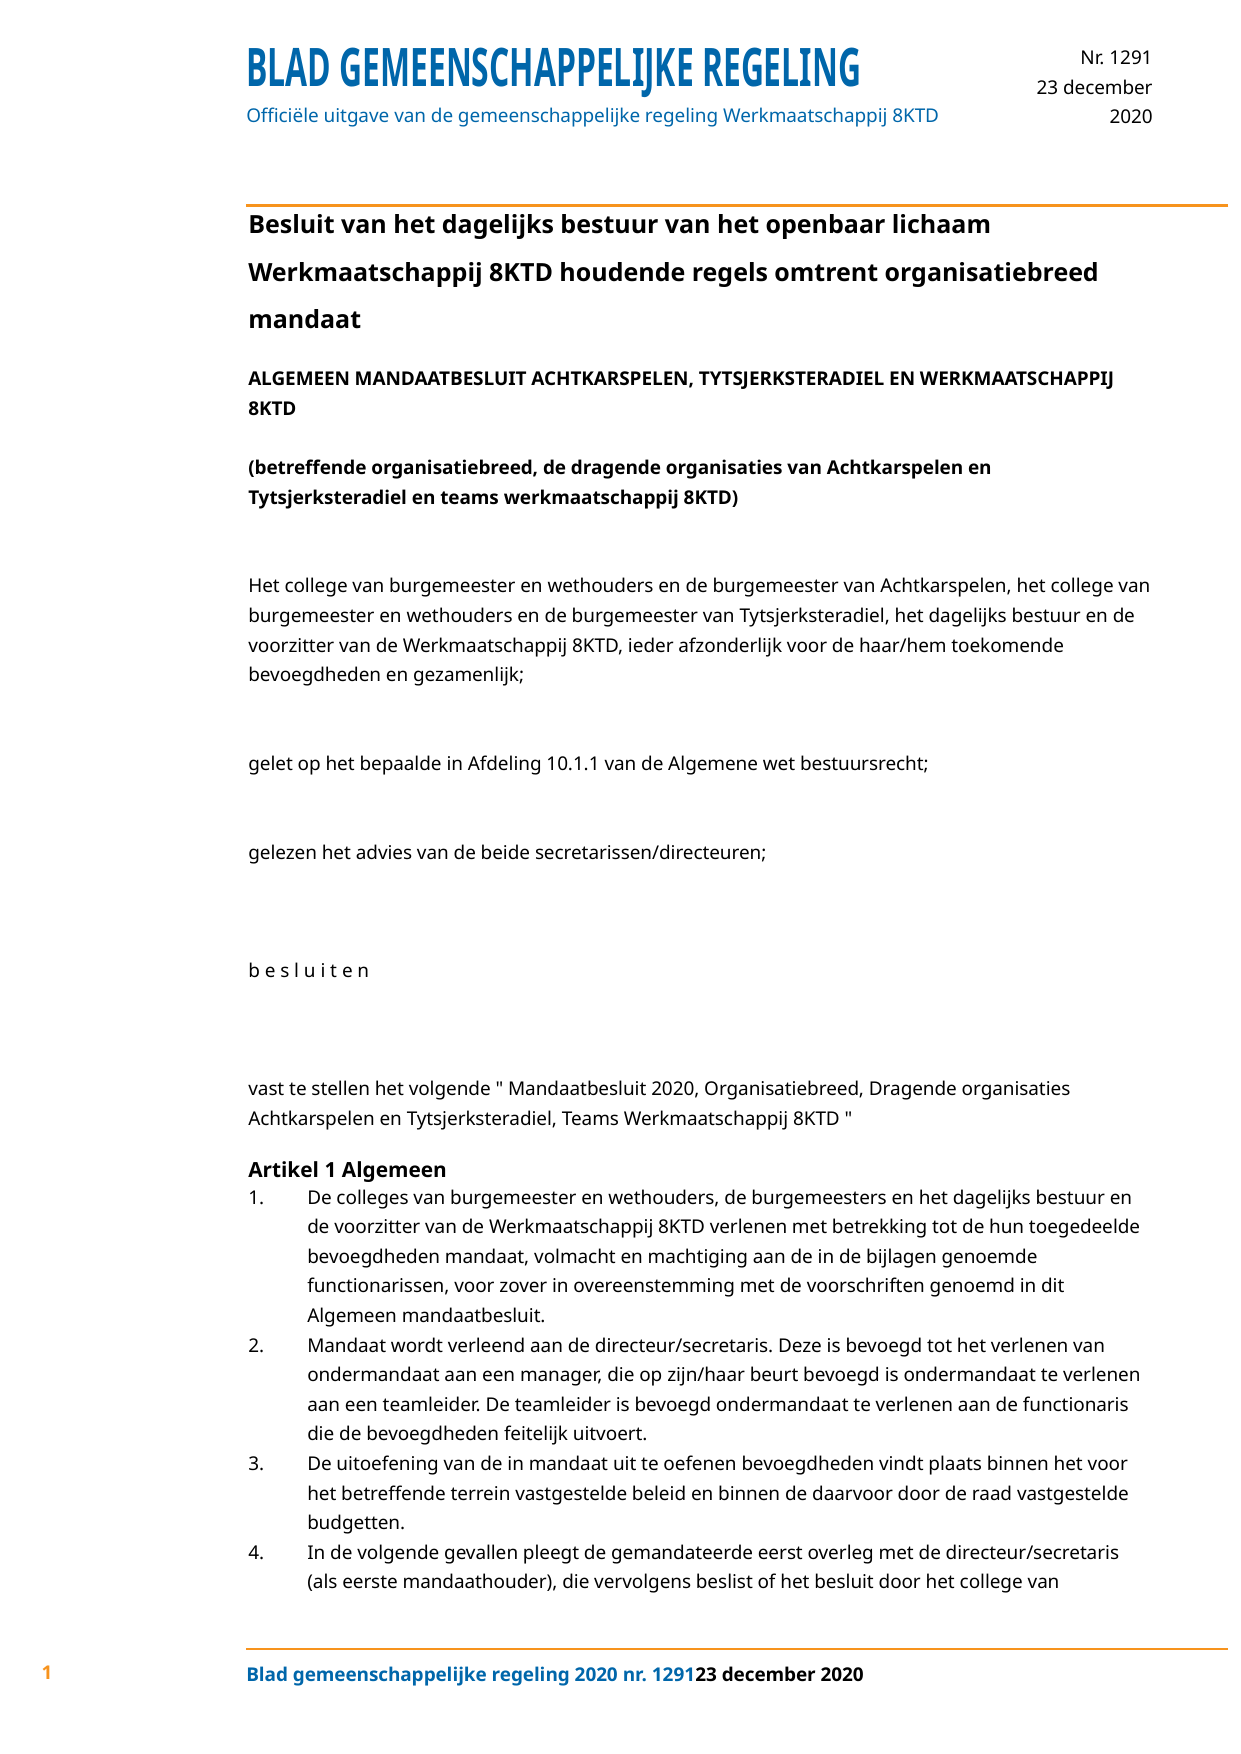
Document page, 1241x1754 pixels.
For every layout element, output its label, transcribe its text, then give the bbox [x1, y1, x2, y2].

text gelezen het advies van de beide secretarissen/directeuren; [248, 839, 1152, 864]
text Besluit van het dagelijks bestuur van het openbaar lichaam Werkmaatschappij 8KTD houdende regels omtrent organisatiebreed mandaat [248, 207, 1152, 336]
list De colleges van burgemeester en wethouders, de burgemeesters en het dagelijks bestuur en de voorzitter van de Werkmaatschappij 8KTD verlenen met betrekking tot de hun toegedeelde bevoegdheden mandaat, volmacht en machtiging aan de in de bijlagen genoemde functionarissen, voor zover in overeenstemming met de voorschriften genoemd in dit Algemeen mandaatbesluit. [248, 1184, 1152, 1328]
list Mandaat wordt verleend aan de directeur/secretaris. Deze is bevoegd tot het verlenen van ondermandaat aan een manager, die op zijn/haar beurt bevoegd is ondermandaat te verlenen aan een teamleider. De teamleider is bevoegd ondermandaat te verlenen aan de functionaris die de bevoegdheden feitelijk uitvoert. [248, 1332, 1152, 1446]
list De uitoefening van de in mandaat uit te oefenen bevoegdheden vindt plaats binnen het voor het betreffende terrein vastgestelde beleid en binnen de daarvoor door de raad vastgestelde budgetten. [248, 1450, 1152, 1535]
text ALGEMEEN MANDAATBESLUIT ACHTKARSPELEN, TYTSJERKSTERADIEL EN WERKMAATSCHAPPIJ 8KTD [248, 366, 1152, 421]
list In de volgende gevallen pleegt de gemandateerde eerst overleg met de directeur/secretaris (als eerste mandaathouder), die vervolgens beslist of het besluit door het college van [248, 1539, 1152, 1594]
text b e s l u i t e n [248, 957, 1152, 983]
text gelet op het bepaalde in Afdeling 10.1.1 van de Algemene wet bestuursrecht; [248, 750, 1152, 776]
text Artikel 1 Algemeen [248, 1156, 1152, 1184]
text (betreffende organisatiebreed, de dragende organisaties van Achtkarspelen en Tytsjerksteradiel en teams werkmaatschappij 8KTD) [248, 454, 1152, 509]
picture [41, 47, 231, 172]
text vast te stellen het volgende " Mandaatbesluit 2020, Organisatiebreed, Dragende organisaties Achtkarspelen en Tytsjerksteradiel, Teams Werkmaatschappij 8KTD " [248, 1076, 1152, 1131]
text Het college van burgemeester en wethouders en de burgemeester van Achtkarspelen, het college van burgemeester en wethouders en de burgemeester van Tytsjerksteradiel, het dagelijks bestuur en de voorzitter van de Werkmaatschappij 8KTD, ieder afzonderlijk voor de haar/hem toekomende bevoegdheden en gezamenlijk; [248, 573, 1152, 687]
